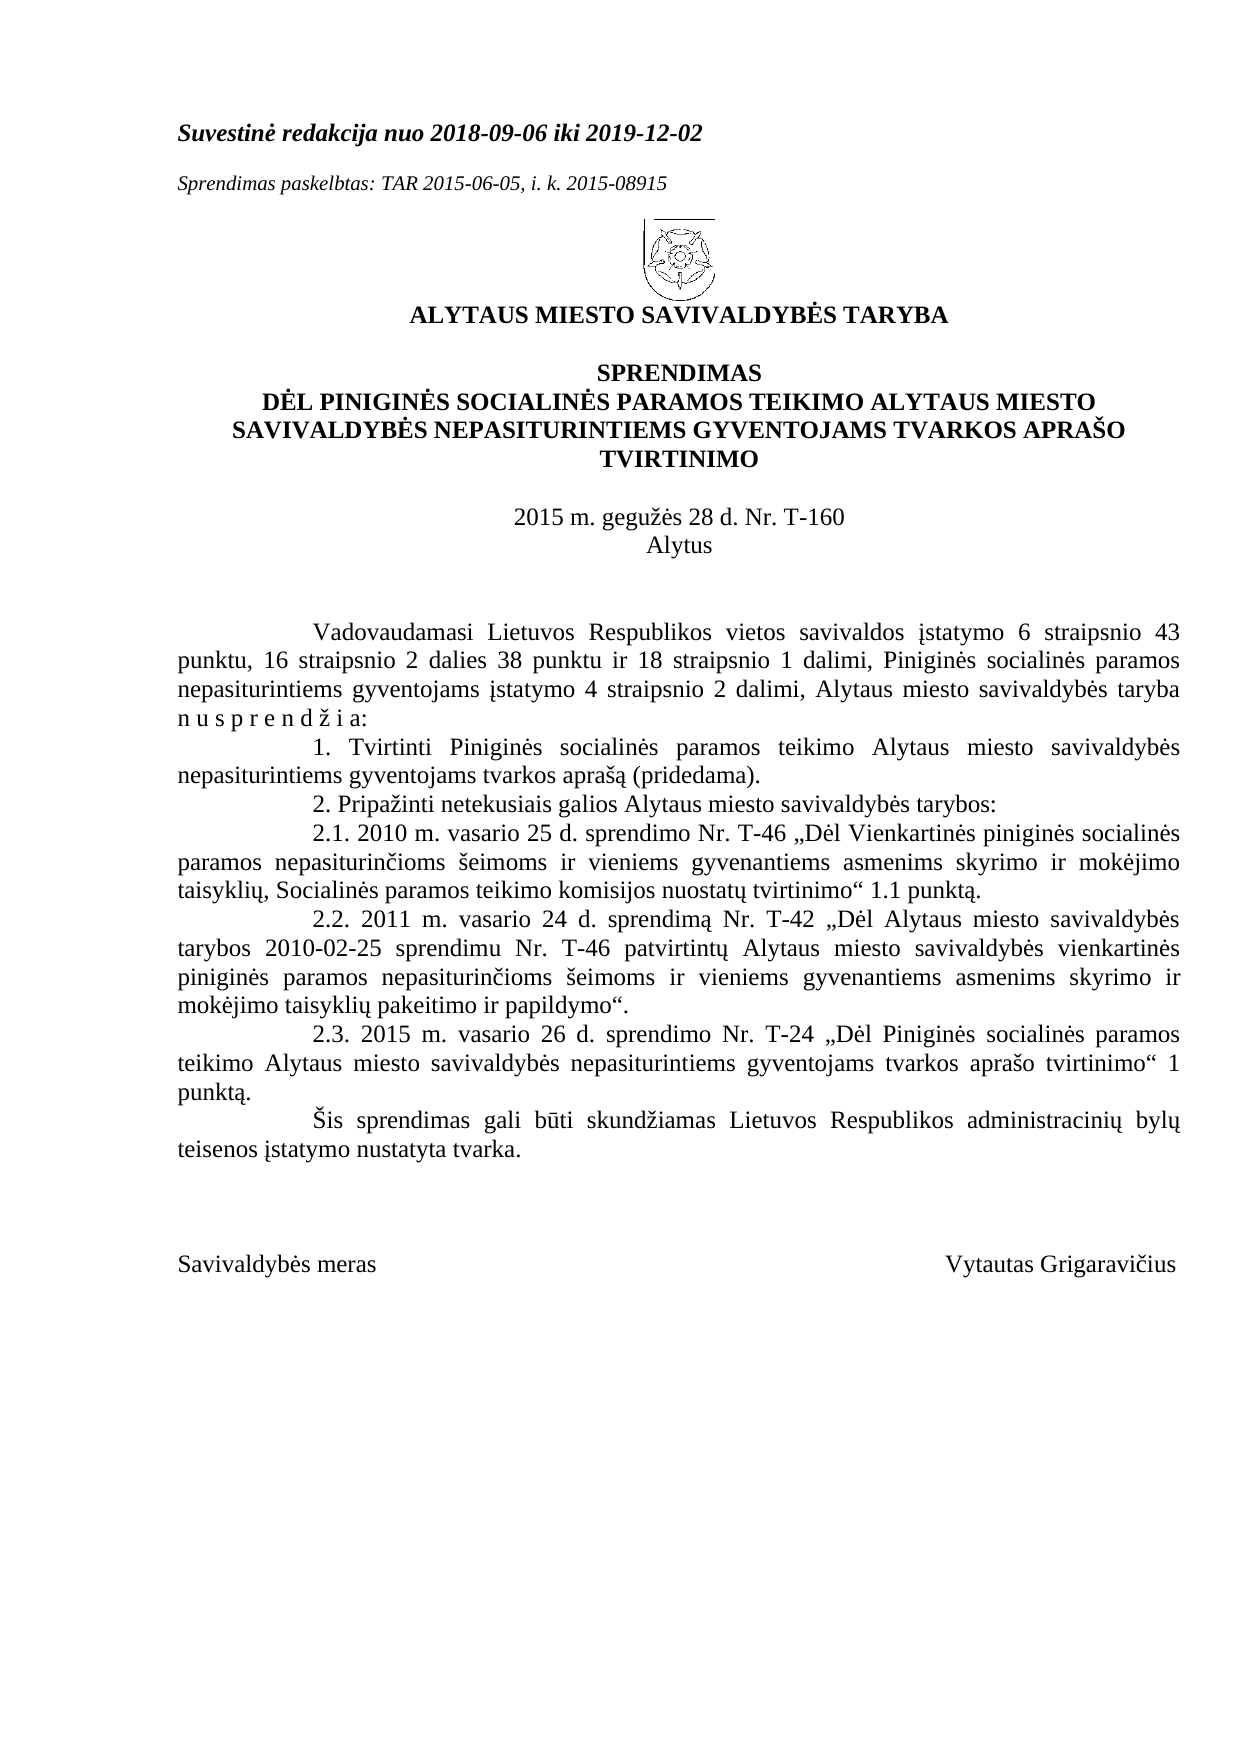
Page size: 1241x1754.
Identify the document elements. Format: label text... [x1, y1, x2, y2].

text DĖL PINIGINĖS SOCIALINĖS PARAMOS TEIKIMO ALYTAUS MIESTO SAVIVALDYBĖS NEPASITURINTIEMS GYVENTOJAMS TVARKOS APRAŠO TVIRTINIMO [177, 387, 1181, 473]
text Sprendimas paskelbtas: TAR 2015-06-05, i. k. 2015-08915 [177, 171, 1181, 195]
text Savivaldybės meras Vytautas Grigaravičius [177, 1249, 1181, 1278]
text 2. Pripažinti netekusiais galios Alytaus miesto savivaldybės tarybos: [177, 789, 1181, 818]
text ALYTAUS MIESTO SAVIVALDYBĖS TARYBA [177, 300, 1181, 329]
text SPRENDIMAS [177, 358, 1181, 387]
text 2.1. 2010 m. vasario 25 d. sprendimo Nr. T-46 „Dėl Vienkartinės piniginės socialinės paramos nepasiturinčioms šeimoms ir vieniems gyvenantiems asmenims skyrimo ir mokėjimo taisyklių, Socialinės paramos teikimo komisijos nuostatų tvirtinimo“ 1.1 punktą. [177, 818, 1181, 904]
text Vadovaudamasi Lietuvos Respublikos vietos savivaldos įstatymo 6 straipsnio 43 punktu, 16 straipsnio 2 dalies 38 punktu ir 18 straipsnio 1 dalimi, Piniginės socialinės paramos nepasiturintiems gyventojams įstatymo 4 straipsnio 2 dalimi, Alytaus miesto savivaldybės taryba n u s p r e n d ž i a: [177, 617, 1181, 732]
text Alytus [177, 530, 1181, 559]
text 2.3. 2015 m. vasario 26 d. sprendimo Nr. T-24 „Dėl Piniginės socialinės paramos teikimo Alytaus miesto savivaldybės nepasiturintiems gyventojams tvarkos aprašo tvirtinimo“ 1 punktą. [177, 1019, 1181, 1105]
text 2015 m. gegužės 28 d. Nr. T-160 [177, 502, 1181, 530]
text Suvestinė redakcija nuo 2018-09-06 iki 2019-12-02 [177, 118, 1181, 147]
text 1. Tvirtinti Piniginės socialinės paramos teikimo Alytaus miesto savivaldybės nepasiturintiems gyventojams tvarkos aprašą (pridedama). [177, 732, 1181, 789]
text 2.2. 2011 m. vasario 24 d. sprendimą Nr. T-42 „Dėl Alytaus miesto savivaldybės tarybos 2010-02-25 sprendimu Nr. T-46 patvirtintų Alytaus miesto savivaldybės vienkartinės piniginės paramos nepasiturinčioms šeimoms ir vieniems gyvenantiems asmenims skyrimo ir mokėjimo taisyklių pakeitimo ir papildymo“. [177, 904, 1181, 1019]
text Šis sprendimas gali būti skundžiamas Lietuvos Respublikos administracinių bylų teisenos įstatymo nustatyta tvarka. [177, 1105, 1181, 1163]
